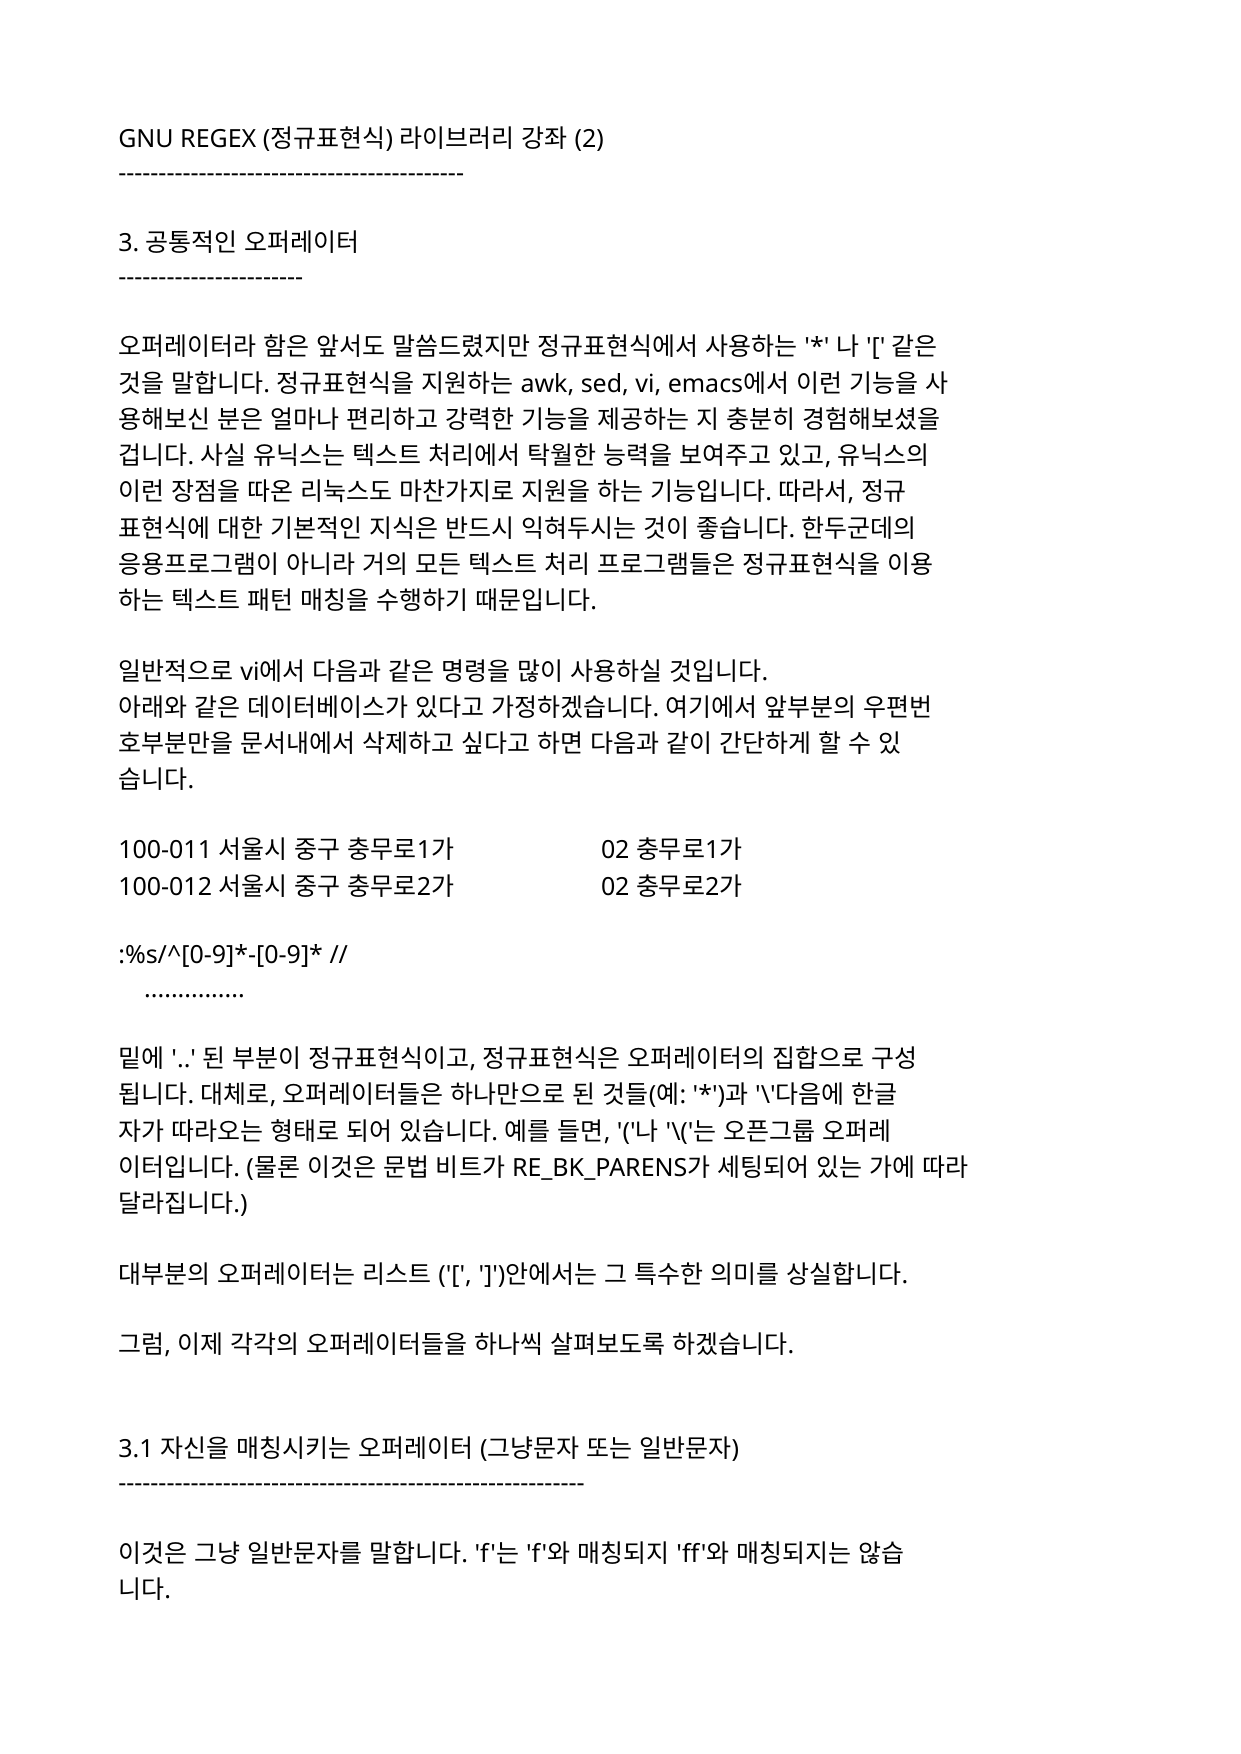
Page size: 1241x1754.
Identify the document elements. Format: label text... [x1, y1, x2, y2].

text GNU REGEX (정규표현식) 라이브러리 강좌 (2) ------------------------------------------- 3. 공통적인 오퍼레이터 ----------------------- 오퍼레이터라 함은 앞서도 말씀드렸지만 정규표현식에서 사용하는 '*' 나 '[' 같은 것을 말합니다. 정규표현식을 지원하는 awk, sed, vi, emacs에서 이런 기능을 사 용해보신 분은 얼마나 편리하고 강력한 기능을 제공하는 지 충분히 경험해보셨을 겁니다. 사실 유닉스는 텍스트 처리에서 탁월한 능력을 보여주고 있고, 유닉스의 이런 장점을 따온 리눅스도 마찬가지로 지원을 하는 기능입니다. 따라서, 정규 표현식에 대한 기본적인 지식은 반드시 익혀두시는 것이 좋습니다. 한두군데의 응용프로그램이 아니라 거의 모든 텍스트 처리 프로그램들은 정규표현식을 이용 하는 텍스트 패턴 매칭을 수행하기 때문입니다. 일반적으로 vi에서 다음과 같은 명령을 많이 사용하실 것입니다. 아래와 같은 데이터베이스가 있다고 가정하겠습니다. 여기에서 앞부분의 우편번 호부분만을 문서내에서 삭제하고 싶다고 하면 다음과 같이 간단하게 할 수 있 습니다. 100-011 서울시 중구 충무로1가 02 충무로1가 100-012 서울시 중구 충무로2가 02 충무로2가 :%s/^[0-9]*-[0-9]* // ............... 밑에 '..' 된 부분이 정규표현식이고, 정규표현식은 오퍼레이터의 집합으로 구성 됩니다. 대체로, 오퍼레이터들은 하나만으로 된 것들(예: '*')과 '\'다음에 한글 자가 따라오는 형태로 되어 있습니다. 예를 들면, '('나 '\('는 오픈그룹 오퍼레 이터입니다. (물론 이것은 문법 비트가 RE_BK_PARENS가 세팅되어 있는 가에 따라 달라집니다.) 대부분의 오퍼레이터는 리스트 ('[', ']')안에서는 그 특수한 의미를 상실합니다. 그럼, 이제 각각의 오퍼레이터들을 하나씩 살펴보도록 하겠습니다. 3.1 자신을 매칭시키는 오퍼레이터 (그냥문자 또는 일반문자) ---------------------------------------------------------- 이것은 그냥 일반문자를 말합니다. 'f'는 'f'와 매칭되지 'ff'와 매칭되지는 않습 니다. [118, 118, 1122, 1606]
